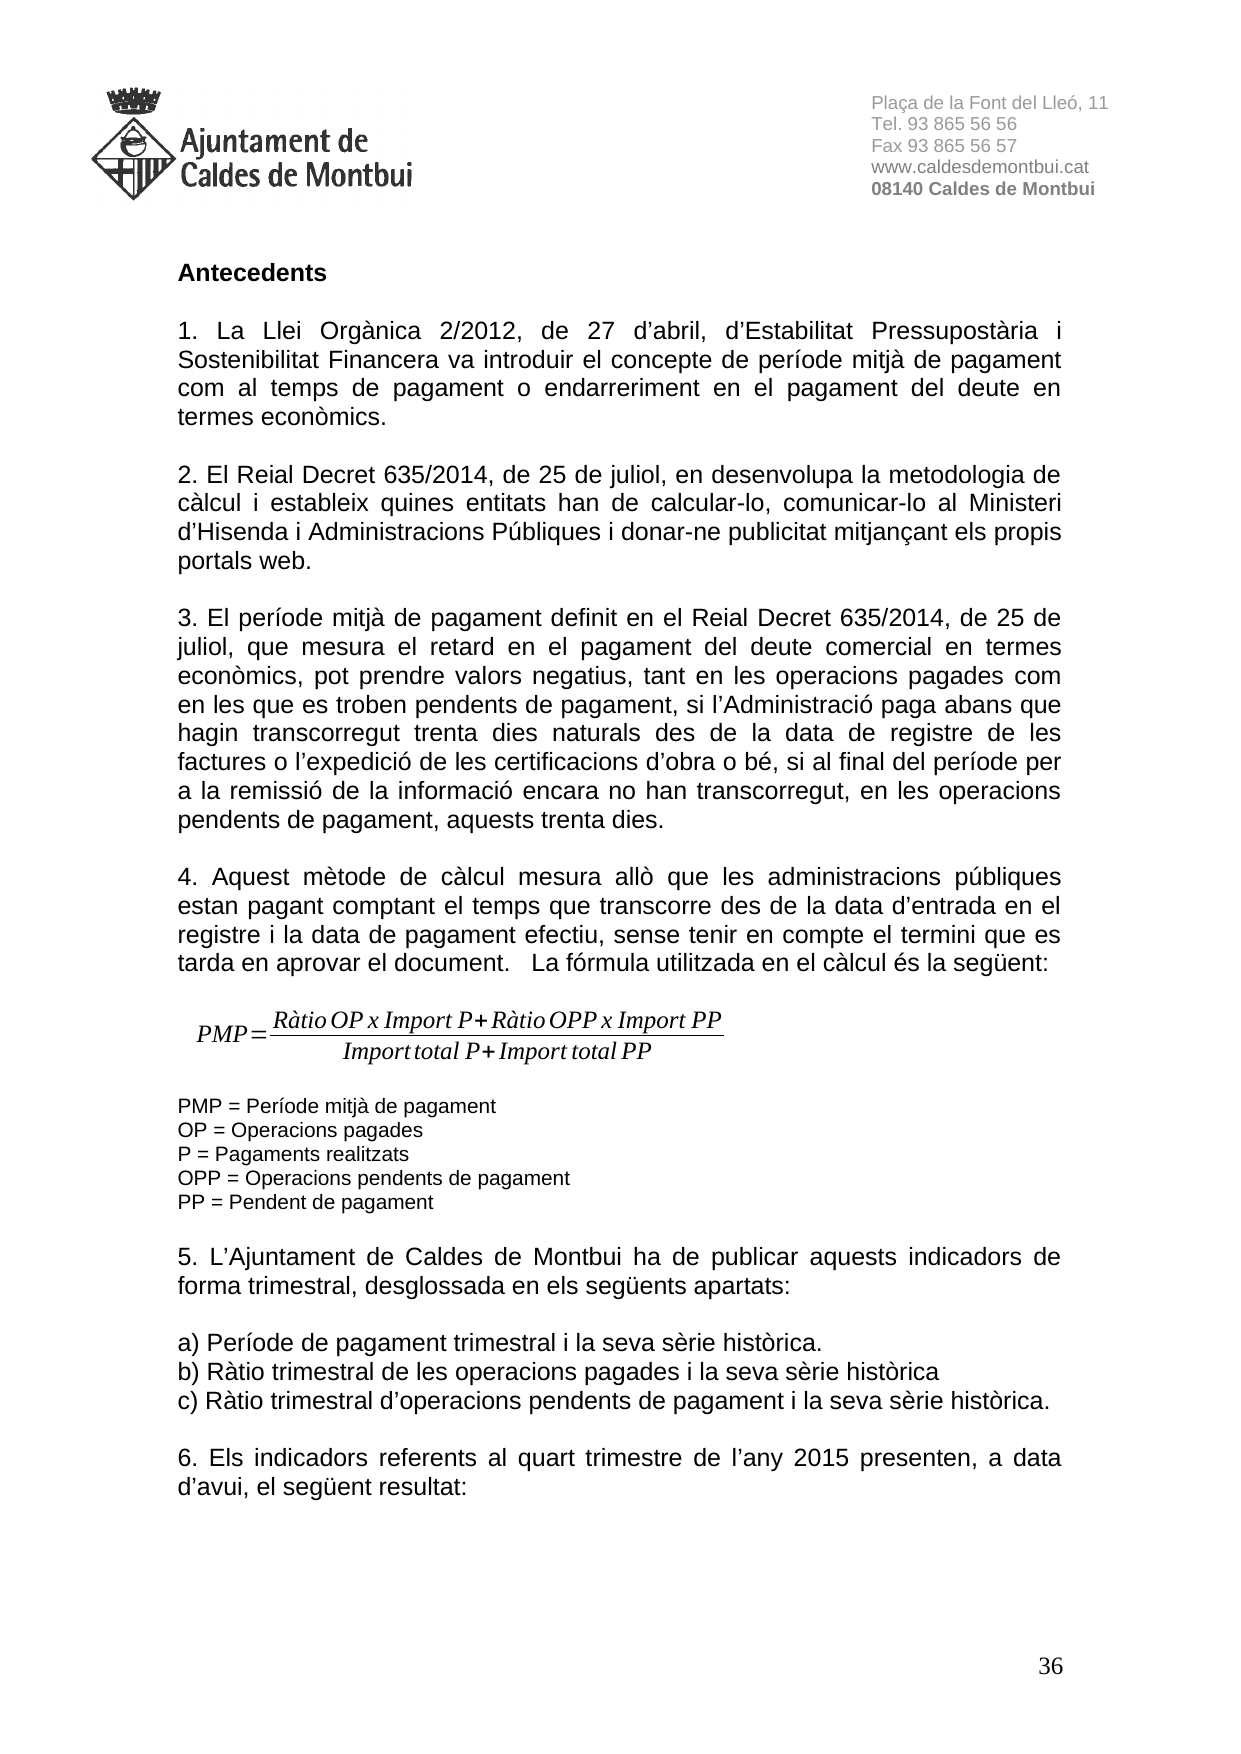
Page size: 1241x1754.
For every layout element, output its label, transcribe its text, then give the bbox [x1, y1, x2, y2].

text b) Ràtio trimestral de les operacions pagades i la seva sèrie històrica [177, 1357, 1063, 1386]
text OP = Operacions pagades [177, 1118, 1063, 1142]
text 2. El Reial Decret 635/2014, de 25 de juliol, en desenvolupa la metodologia de càlcul i estableix quines entitats han de calcular-lo, comunicar-lo al Ministeri d’Hisenda i Administracions Públiques i donar-ne publicitat mitjançant els propis portals web. [177, 460, 1063, 575]
text c) Ràtio trimestral d’operacions pendents de pagament i la seva sèrie històrica. [177, 1386, 1063, 1415]
text Antecedents [177, 258, 1063, 287]
text 5. L’Ajuntament de Caldes de Montbui ha de publicar aquests indicadors de forma trimestral, desglossada en els següents apartats: [177, 1242, 1063, 1300]
text 4. Aquest mètode de càlcul mesura allò que les administracions públiques estan pagant comptant el temps que transcorre des de la data d’entrada en el registre i la data de pagament efectiu, sense tenir en compte el termini que es tarda en aprovar el document. La fórmula utilitzada en el càlcul és la següent: [177, 862, 1063, 977]
text PMP = Període mitjà de pagament [177, 1094, 1063, 1118]
text OPP = Operacions pendents de pagament [177, 1166, 1063, 1189]
text 3. El període mitjà de pagament definit en el Reial Decret 635/2014, de 25 de juliol, que mesura el retard en el pagament del deute comercial en termes econòmics, pot prendre valors negatius, tant en les operacions pagades com en les que es troben pendents de pagament, si l’Administració paga abans que hagin transcorregut trenta dies naturals des de la data de registre de les factures o l’expedició de les certificacions d’obra o bé, si al final del període per a la remissió de la informació encara no han transcorregut, en les operacions pendents de pagament, aquests trenta dies. [177, 603, 1063, 833]
text P = Pagaments realitzats [177, 1142, 1063, 1166]
text a) Període de pagament trimestral i la seva sèrie històrica. [177, 1328, 1063, 1357]
text 6. Els indicadors referents al quart trimestre de l’any 2015 presenten, a data d’avui, el següent resultat: [177, 1443, 1063, 1501]
text 1. La Llei Orgànica 2/2012, de 27 d’abril, d’Estabilitat Pressupostària i Sostenibilitat Financera va introduir el concepte de període mitjà de pagament com al temps de pagament o endarreriment en el pagament del deute en termes econòmics. [177, 316, 1063, 431]
text PP = Pendent de pagament [177, 1189, 1063, 1213]
